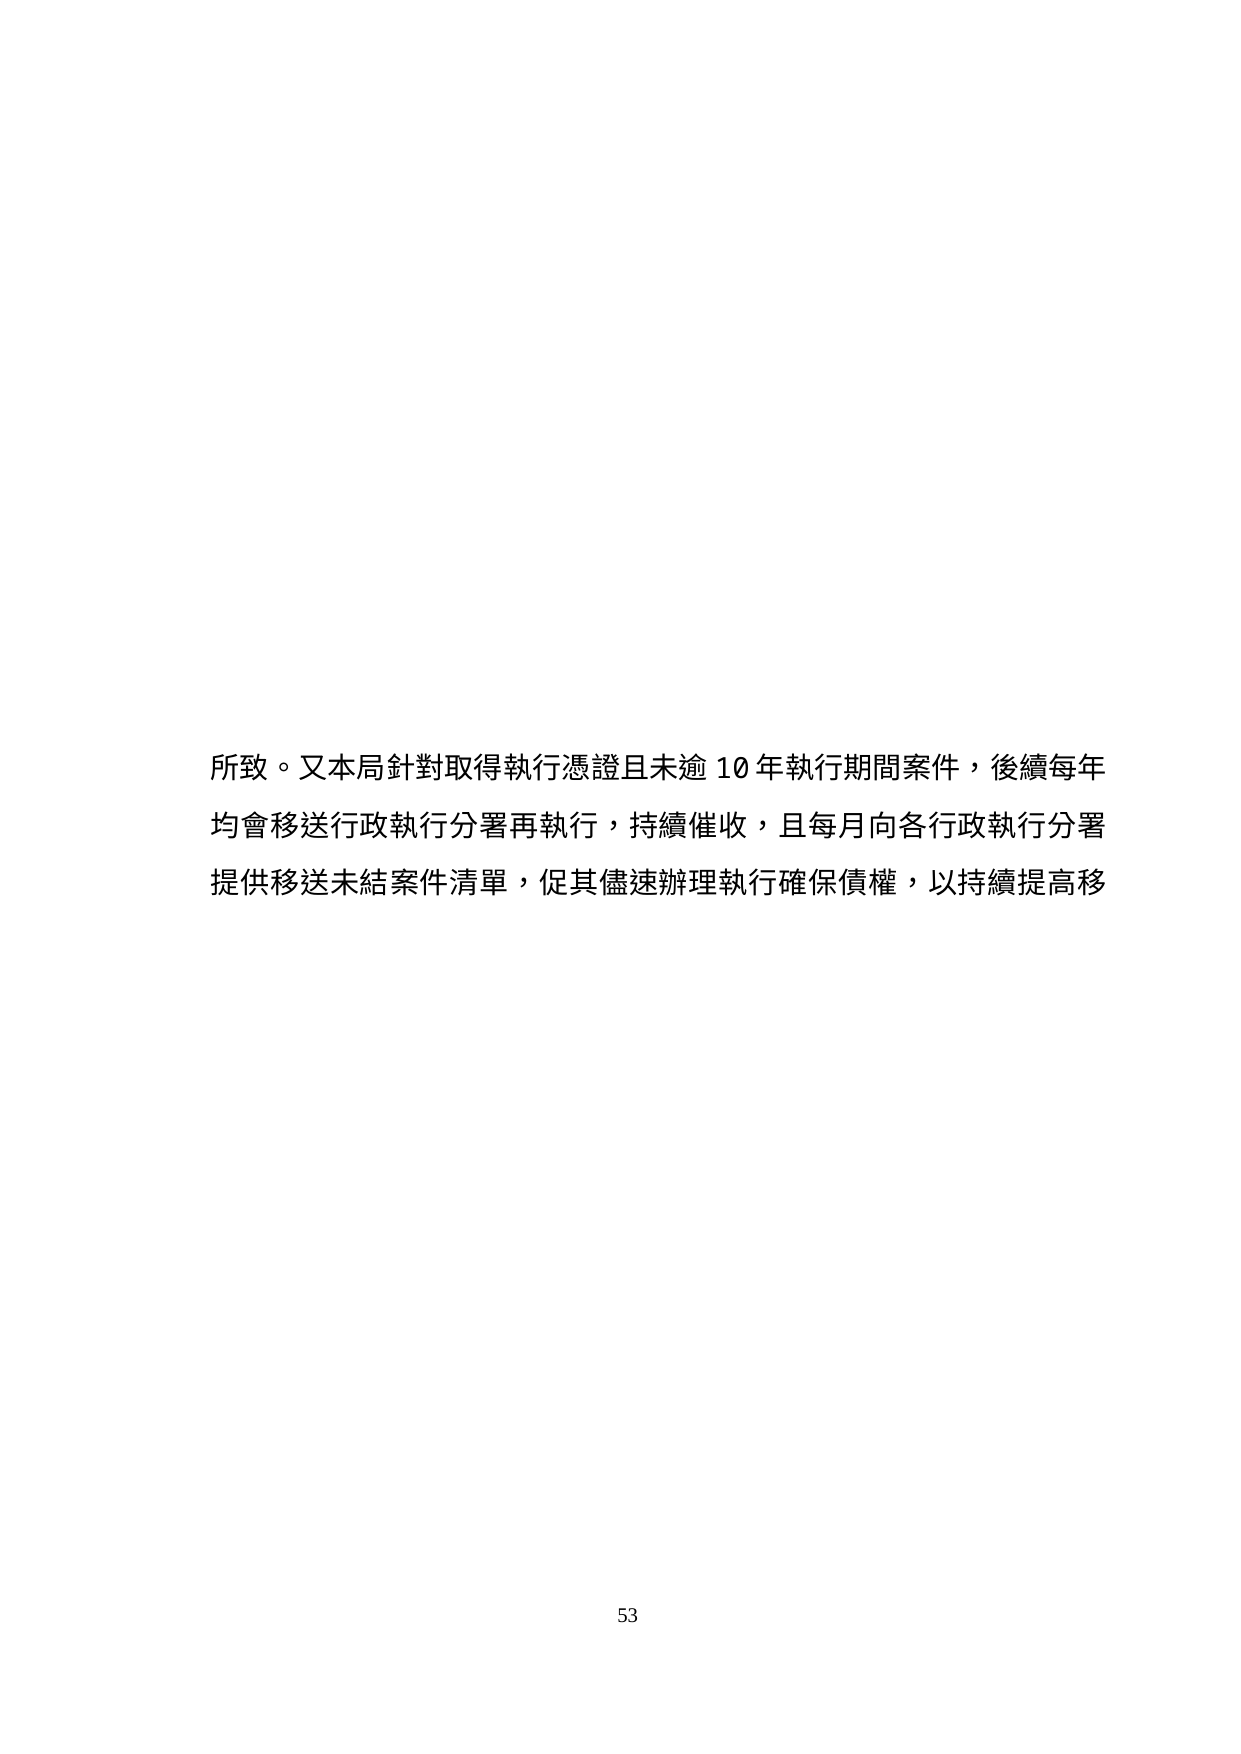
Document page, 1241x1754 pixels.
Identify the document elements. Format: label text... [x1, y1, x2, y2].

list 所致。又本局針對取得執行憑證且未逾10年執行期間案件，後續每年均會移送行政執行分署再執行，持續催收，且每月向各行政執行分署提供移送未結案件清單，促其儘速辦理執行確保債權，以持續提高移 [148, 745, 1107, 902]
